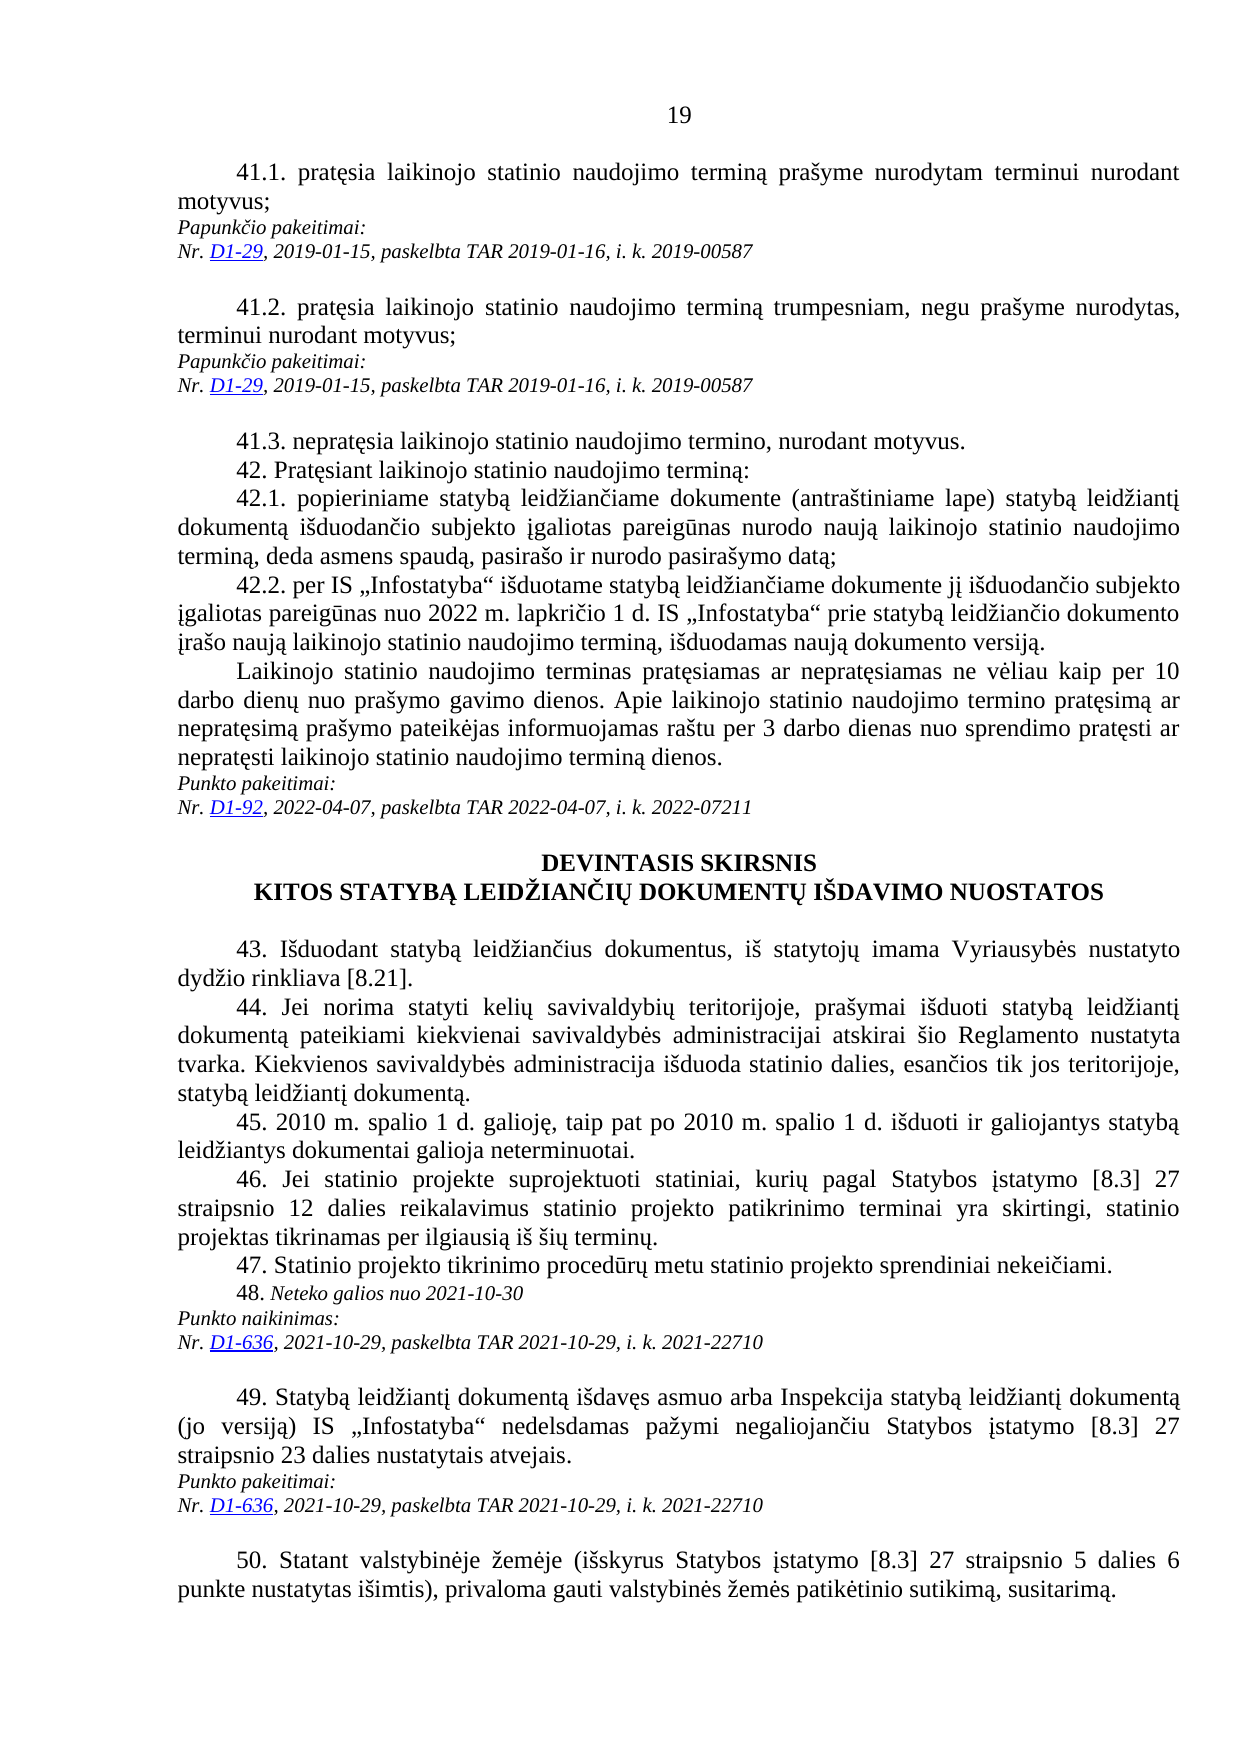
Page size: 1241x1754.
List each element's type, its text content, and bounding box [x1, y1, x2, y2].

text 41.2. pratęsia laikinojo statinio naudojimo terminą trumpesniam, negu prašyme nurodytas, terminui nurodant motyvus; [177, 292, 1181, 349]
text 41.1. pratęsia laikinojo statinio naudojimo terminą prašyme nurodytam terminui nurodant motyvus; [177, 157, 1181, 215]
text Nr. D1-92, 2022-04-07, paskelbta TAR 2022-04-07, i. k. 2022-07211 [177, 795, 1181, 819]
text 43. Išduodant statybą leidžiančius dokumentus, iš statytojų imama Vyriausybės nustatyto dydžio rinkliava [8.21]. [177, 934, 1181, 992]
text Punkto naikinimas: [177, 1306, 1181, 1329]
text 42.2. per IS „Infostatyba“ išduotame statybą leidžiančiame dokumente jį išduodančio subjekto įgaliotas pareigūnas nuo 2022 m. lapkričio 1 d. IS „Infostatyba“ prie statybą leidžiančio dokumento įrašo naują laikinojo statinio naudojimo terminą, išduodamas naują dokumento versiją. [177, 570, 1181, 656]
text 42. Pratęsiant laikinojo statinio naudojimo terminą: [177, 455, 1181, 483]
text KITOS STATYBĄ LEIDŽIANČIŲ DOKUMENTŲ IŠDAVIMO NUOSTATOS [177, 877, 1181, 905]
text Nr. D1-29, 2019-01-15, paskelbta TAR 2019-01-16, i. k. 2019-00587 [177, 373, 1181, 397]
text 50. Statant valstybinėje žemėje (išskyrus Statybos įstatymo [8.3] 27 straipsnio 5 dalies 6 punkte nustatytas išimtis), privaloma gauti valstybinės žemės patikėtinio sutikimą, susitarimą. [177, 1546, 1181, 1603]
text 42.1. popieriniame statybą leidžiančiame dokumente (antraštiniame lape) statybą leidžiantį dokumentą išduodančio subjekto įgaliotas pareigūnas nurodo naują laikinojo statinio naudojimo terminą, deda asmens spaudą, pasirašo ir nurodo pasirašymo datą; [177, 483, 1181, 570]
text 48. Neteko galios nuo 2021-10-30 [177, 1279, 1181, 1306]
text Papunkčio pakeitimai: [177, 349, 1181, 373]
text Papunkčio pakeitimai: [177, 215, 1181, 239]
text 49. Statybą leidžiantį dokumentą išdavęs asmuo arba Inspekcija statybą leidžiantį dokumentą (jo versiją) IS „Infostatyba“ nedelsdamas pažymi negaliojančiu Statybos įstatymo [8.3] 27 straipsnio 23 dalies nustatytais atvejais. [177, 1382, 1181, 1469]
text 44. Jei norima statyti kelių savivaldybių teritorijoje, prašymai išduoti statybą leidžiantį dokumentą pateikiami kiekvienai savivaldybės administracijai atskirai šio Reglamento nustatyta tvarka. Kiekvienos savivaldybės administracija išduoda statinio dalies, esančios tik jos teritorijoje, statybą leidžiantį dokumentą. [177, 992, 1181, 1107]
text Nr. D1-636, 2021-10-29, paskelbta TAR 2021-10-29, i. k. 2021-22710 [177, 1493, 1181, 1517]
text Punkto pakeitimai: [177, 771, 1181, 795]
text Nr. D1-636, 2021-10-29, paskelbta TAR 2021-10-29, i. k. 2021-22710 [177, 1329, 1181, 1354]
text Punkto pakeitimai: [177, 1469, 1181, 1493]
text Nr. D1-29, 2019-01-15, paskelbta TAR 2019-01-16, i. k. 2019-00587 [177, 239, 1181, 263]
text 45. 2010 m. spalio 1 d. galioję, taip pat po 2010 m. spalio 1 d. išduoti ir galiojantys statybą leidžiantys dokumentai galioja neterminuotai. [177, 1107, 1181, 1164]
text 41.3. nepratęsia laikinojo statinio naudojimo termino, nurodant motyvus. [177, 426, 1181, 455]
text 47. Statinio projekto tikrinimo procedūrų metu statinio projekto sprendiniai nekeičiami. [177, 1250, 1181, 1279]
subtitle DEVINTASIS SKIRSNIS [177, 848, 1181, 877]
text Laikinojo statinio naudojimo terminas pratęsiamas ar nepratęsiamas ne vėliau kaip per 10 darbo dienų nuo prašymo gavimo dienos. Apie laikinojo statinio naudojimo termino pratęsimą ar nepratęsimą prašymo pateikėjas informuojamas raštu per 3 darbo dienas nuo sprendimo pratęsti ar nepratęsti laikinojo statinio naudojimo terminą dienos. [177, 656, 1181, 771]
text 46. Jei statinio projekte suprojektuoti statiniai, kurių pagal Statybos įstatymo [8.3] 27 straipsnio 12 dalies reikalavimus statinio projekto patikrinimo terminai yra skirtingi, statinio projektas tikrinamas per ilgiausią iš šių terminų. [177, 1164, 1181, 1250]
